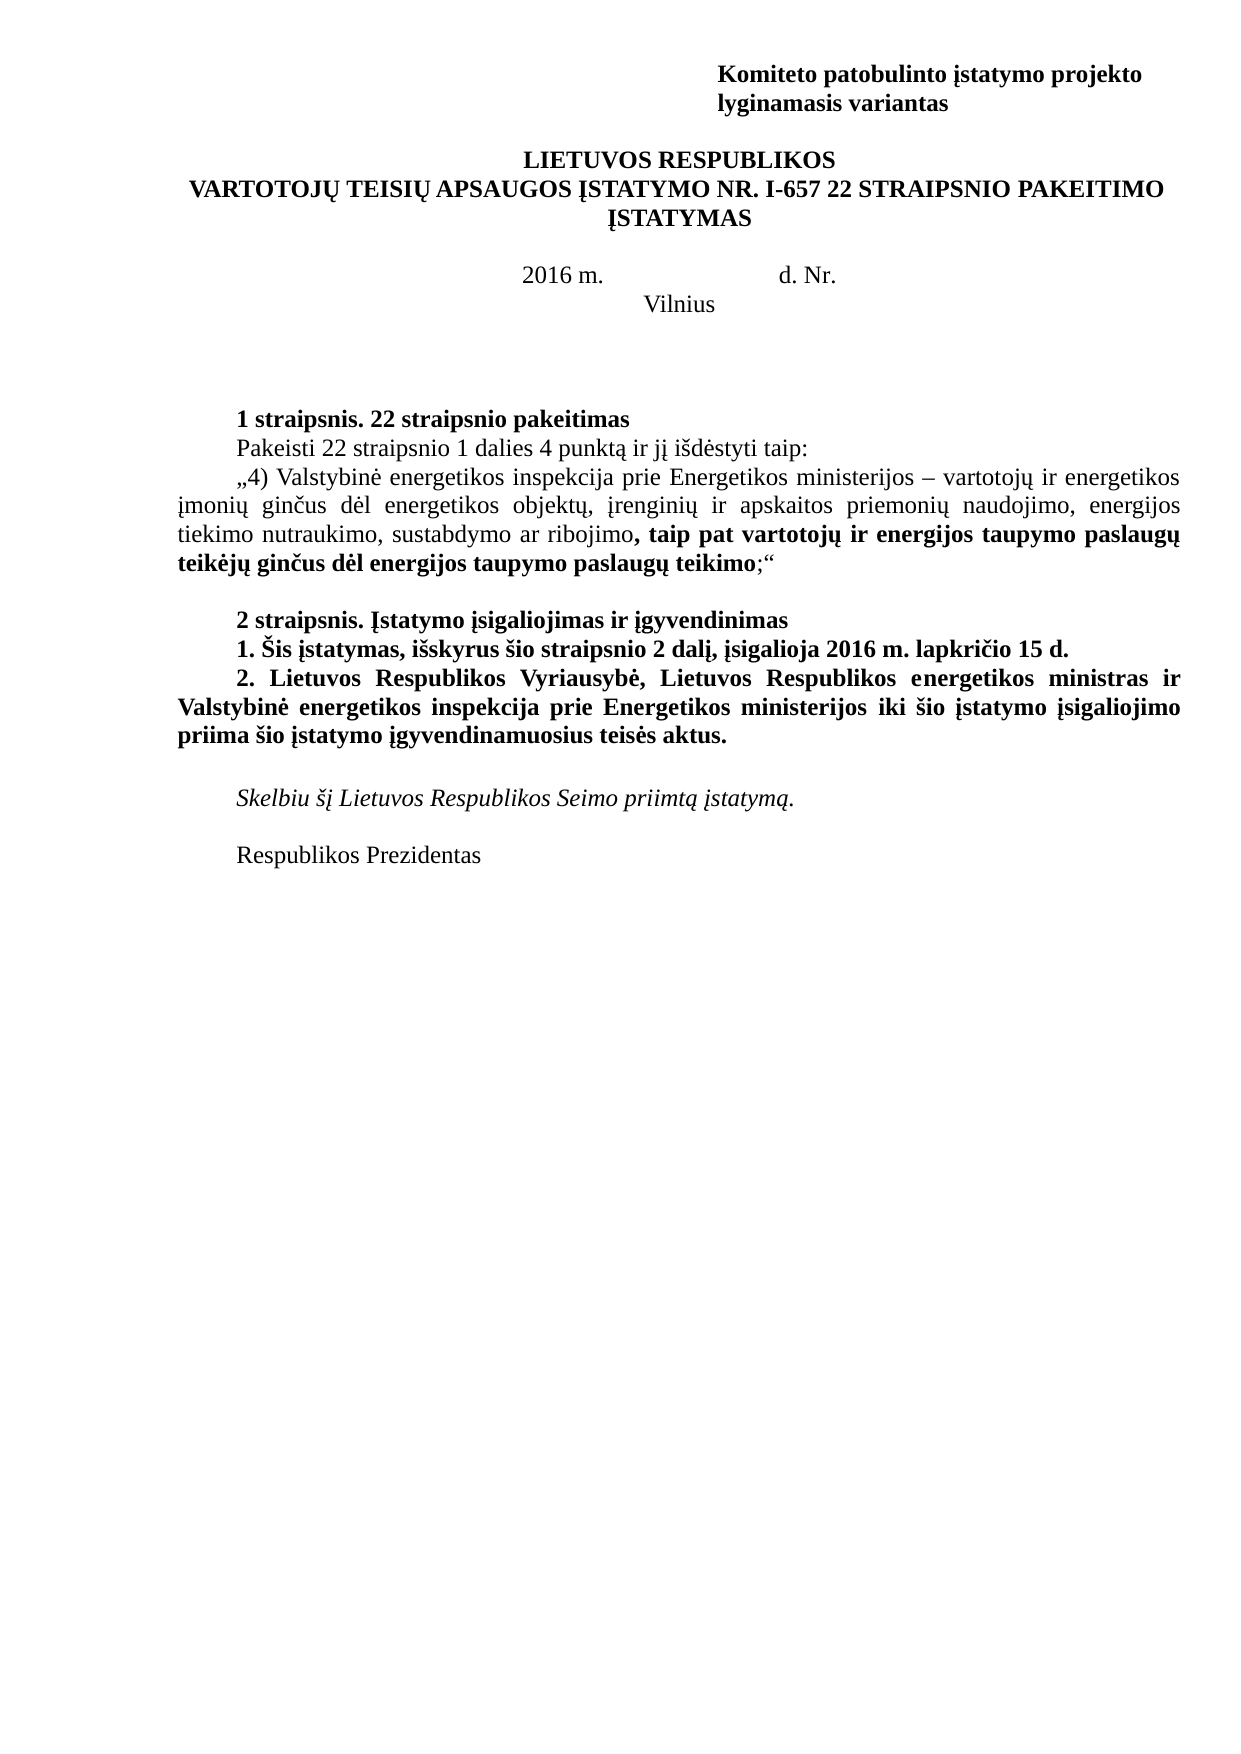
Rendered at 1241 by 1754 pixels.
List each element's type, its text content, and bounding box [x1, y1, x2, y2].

text 2. Lietuvos Respublikos Vyriausybė, Lietuvos Respublikos energetikos ministras ir Valstybinė energetikos inspekcija prie Energetikos ministerijos iki šio įstatymo įsigaliojimo priima šio įstatymo įgyvendinamuosius teisės aktus. [177, 663, 1181, 749]
text Vilnius [177, 289, 1181, 318]
text 1 straipsnis. 22 straipsnio pakeitimas [177, 404, 1181, 433]
text 2 straipsnis. Įstatymo įsigaliojimas ir įgyvendinimas [177, 605, 1181, 634]
text ĮSTATYMAS [177, 203, 1182, 232]
text 1. Šis įstatymas, išskyrus šio straipsnio 2 dalį, įsigalioja 2016 m. lapkričio 15 d. [177, 634, 1181, 663]
text Komiteto patobulinto įstatymo projekto [582, 59, 1182, 88]
text LIETUVOS RESPUBLIKOS [177, 145, 1182, 174]
text Pakeisti 22 straipsnio 1 dalies 4 punktą ir jį išdėstyti taip: [177, 433, 1181, 462]
text „4) Valstybinė energetikos inspekcija prie Energetikos ministerijos – vartotojų ir energetikos įmonių ginčus dėl energetikos objektų, įrenginių ir apskaitos priemonių naudojimo, energijos tiekimo nutraukimo, sustabdymo ar ribojimo, taip pat vartotojų ir energijos taupymo paslaugų teikėjų ginčus dėl energijos taupymo paslaugų teikimo;“ [177, 462, 1181, 577]
text lyginamasis variantas [582, 88, 1182, 117]
text Skelbiu šį Lietuvos Respublikos Seimo priimtą įstatymą. [177, 783, 1181, 812]
text 2016 m. d. Nr. [177, 260, 1181, 289]
text Respublikos Prezidentas [177, 841, 1181, 869]
text vartotojų teisių APSAUGOS įstatymo NR. I-657 22 straipsnio PAKEITIMO [177, 174, 1182, 203]
